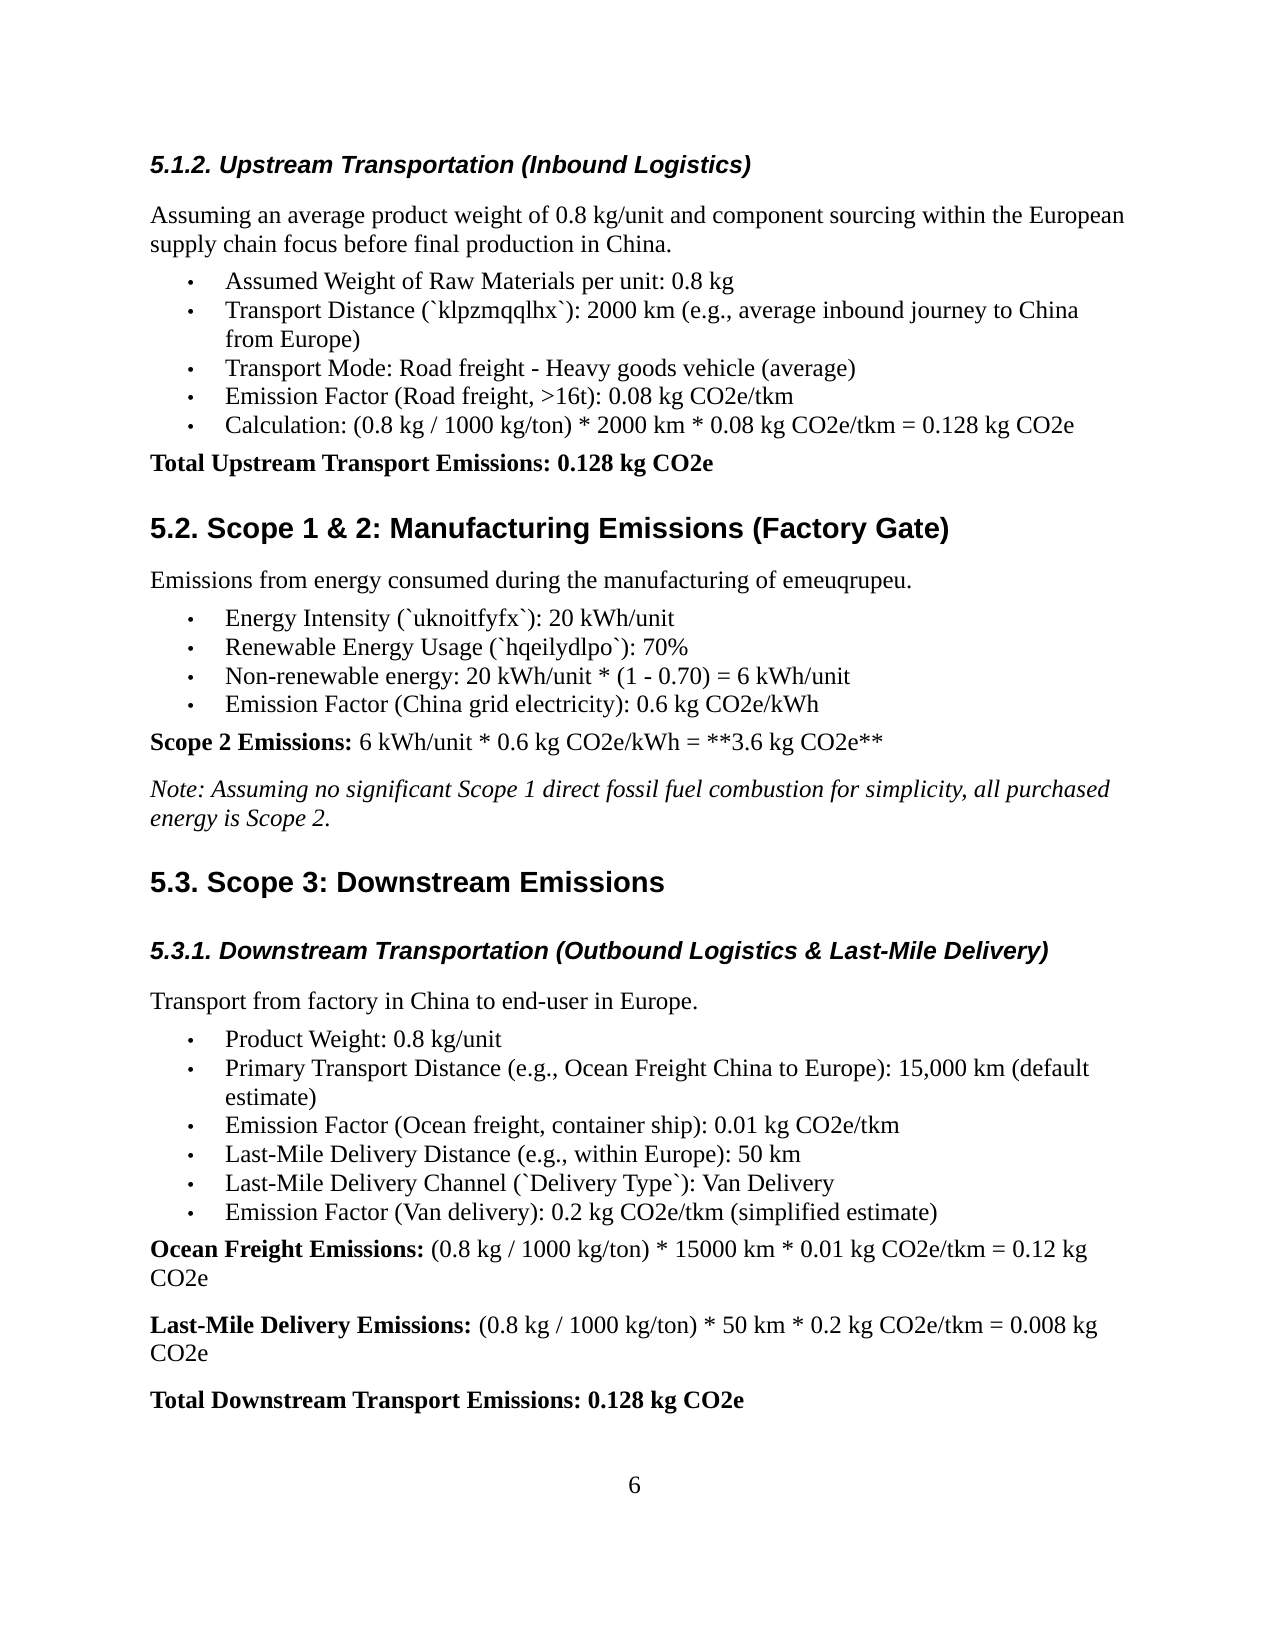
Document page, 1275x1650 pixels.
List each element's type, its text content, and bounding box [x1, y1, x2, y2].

text Note: Assuming no significant Scope 1 direct fossil fuel combustion for simplicity, all purchased energy is Scope 2. [150, 774, 1125, 831]
subtitle 5.2. Scope 1 & 2: Manufacturing Emissions (Factory Gate) [150, 511, 1125, 544]
text Assuming an average product weight of 0.8 kg/unit and component sourcing within the European supply chain focus before final production in China. [150, 200, 1125, 257]
list Last-Mile Delivery Distance (e.g., within Europe): 50 km [187, 1139, 1125, 1168]
list Primary Transport Distance (e.g., Ocean Freight China to Europe): 15,000 km (default estimate) [187, 1053, 1125, 1110]
text Total Upstream Transport Emissions: 0.128 kg CO2e [150, 448, 1125, 477]
text Last-Mile Delivery Emissions: (0.8 kg / 1000 kg/ton) * 50 km * 0.2 kg CO2e/tkm = 0.008 kg CO2e [150, 1310, 1125, 1367]
list Emission Factor (China grid electricity): 0.6 kg CO2e/kWh [187, 689, 1125, 718]
subtitle 5.1.2. Upstream Transportation (Inbound Logistics) [150, 150, 1125, 178]
text Emissions from energy consumed during the manufacturing of emeuqrupeu. [150, 566, 1125, 594]
subtitle 5.3.1. Downstream Transportation (Outbound Logistics & Last-Mile Delivery) [150, 936, 1125, 965]
list Transport Distance (`klpzmqqlhx`): 2000 km (e.g., average inbound journey to China from Europe) [187, 295, 1125, 353]
text Total Downstream Transport Emissions: 0.128 kg CO2e [150, 1385, 1125, 1414]
list Emission Factor (Road freight, >16t): 0.08 kg CO2e/tkm [187, 381, 1125, 410]
list Assumed Weight of Raw Materials per unit: 0.8 kg [187, 266, 1125, 295]
list Last-Mile Delivery Channel (`Delivery Type`): Van Delivery [187, 1168, 1125, 1197]
subtitle 5.3. Scope 3: Downstream Emissions [150, 865, 1125, 899]
text Scope 2 Emissions: 6 kWh/unit * 0.6 kg CO2e/kWh = **3.6 kg CO2e** [150, 727, 1125, 756]
text Ocean Freight Emissions: (0.8 kg / 1000 kg/ton) * 15000 km * 0.01 kg CO2e/tkm = 0.12 kg CO2e [150, 1234, 1125, 1292]
list Calculation: (0.8 kg / 1000 kg/ton) * 2000 km * 0.08 kg CO2e/tkm = 0.128 kg CO2e [187, 410, 1125, 439]
list Non-renewable energy: 20 kWh/unit * (1 - 0.70) = 6 kWh/unit [187, 661, 1125, 689]
text Transport from factory in China to end-user in Europe. [150, 986, 1125, 1015]
list Transport Mode: Road freight - Heavy goods vehicle (average) [187, 353, 1125, 381]
list Energy Intensity (`uknoitfyfx`): 20 kWh/unit [187, 603, 1125, 632]
list Renewable Energy Usage (`hqeilydlpo`): 70% [187, 632, 1125, 661]
list Product Weight: 0.8 kg/unit [187, 1024, 1125, 1053]
list Emission Factor (Van delivery): 0.2 kg CO2e/tkm (simplified estimate) [187, 1197, 1125, 1225]
list Emission Factor (Ocean freight, container ship): 0.01 kg CO2e/tkm [187, 1110, 1125, 1139]
